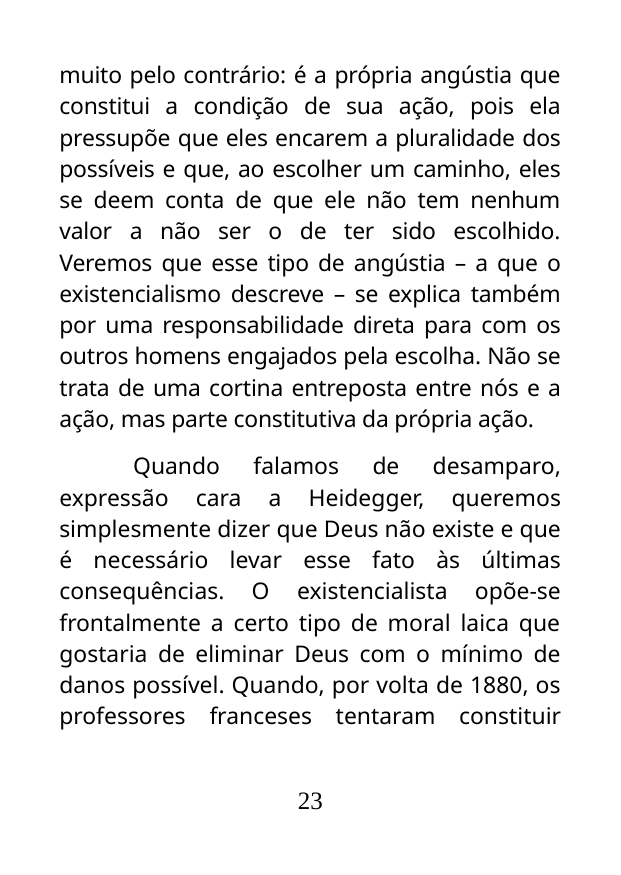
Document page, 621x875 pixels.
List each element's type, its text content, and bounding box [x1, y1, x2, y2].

text Quando falamos de desamparo, expressão cara a Heidegger, queremos simplesmente dizer que Deus não existe e que é necessário levar esse fato às últimas consequências. O existencialista opõe-se frontalmente a certo tipo de moral laica que gostaria de eliminar Deus com o mínimo de danos possível. Quando, por volta de 1880, os professores franceses tentaram constituir [59, 450, 561, 732]
text muito pelo contrário: é a própria angústia que constitui a condição de sua ação, pois ela pressupõe que eles encarem a pluralidade dos possíveis e que, ao escolher um caminho, eles se deem conta de que ele não tem nenhum valor a não ser o de ter sido escolhido. Veremos que esse tipo de angústia – a que o existencialismo descreve – se explica também por uma responsabilidade direta para com os outros homens engajados pela escolha. Não se trata de uma cortina entreposta entre nós e a ação, mas parte constitutiva da própria ação. [59, 59, 561, 434]
